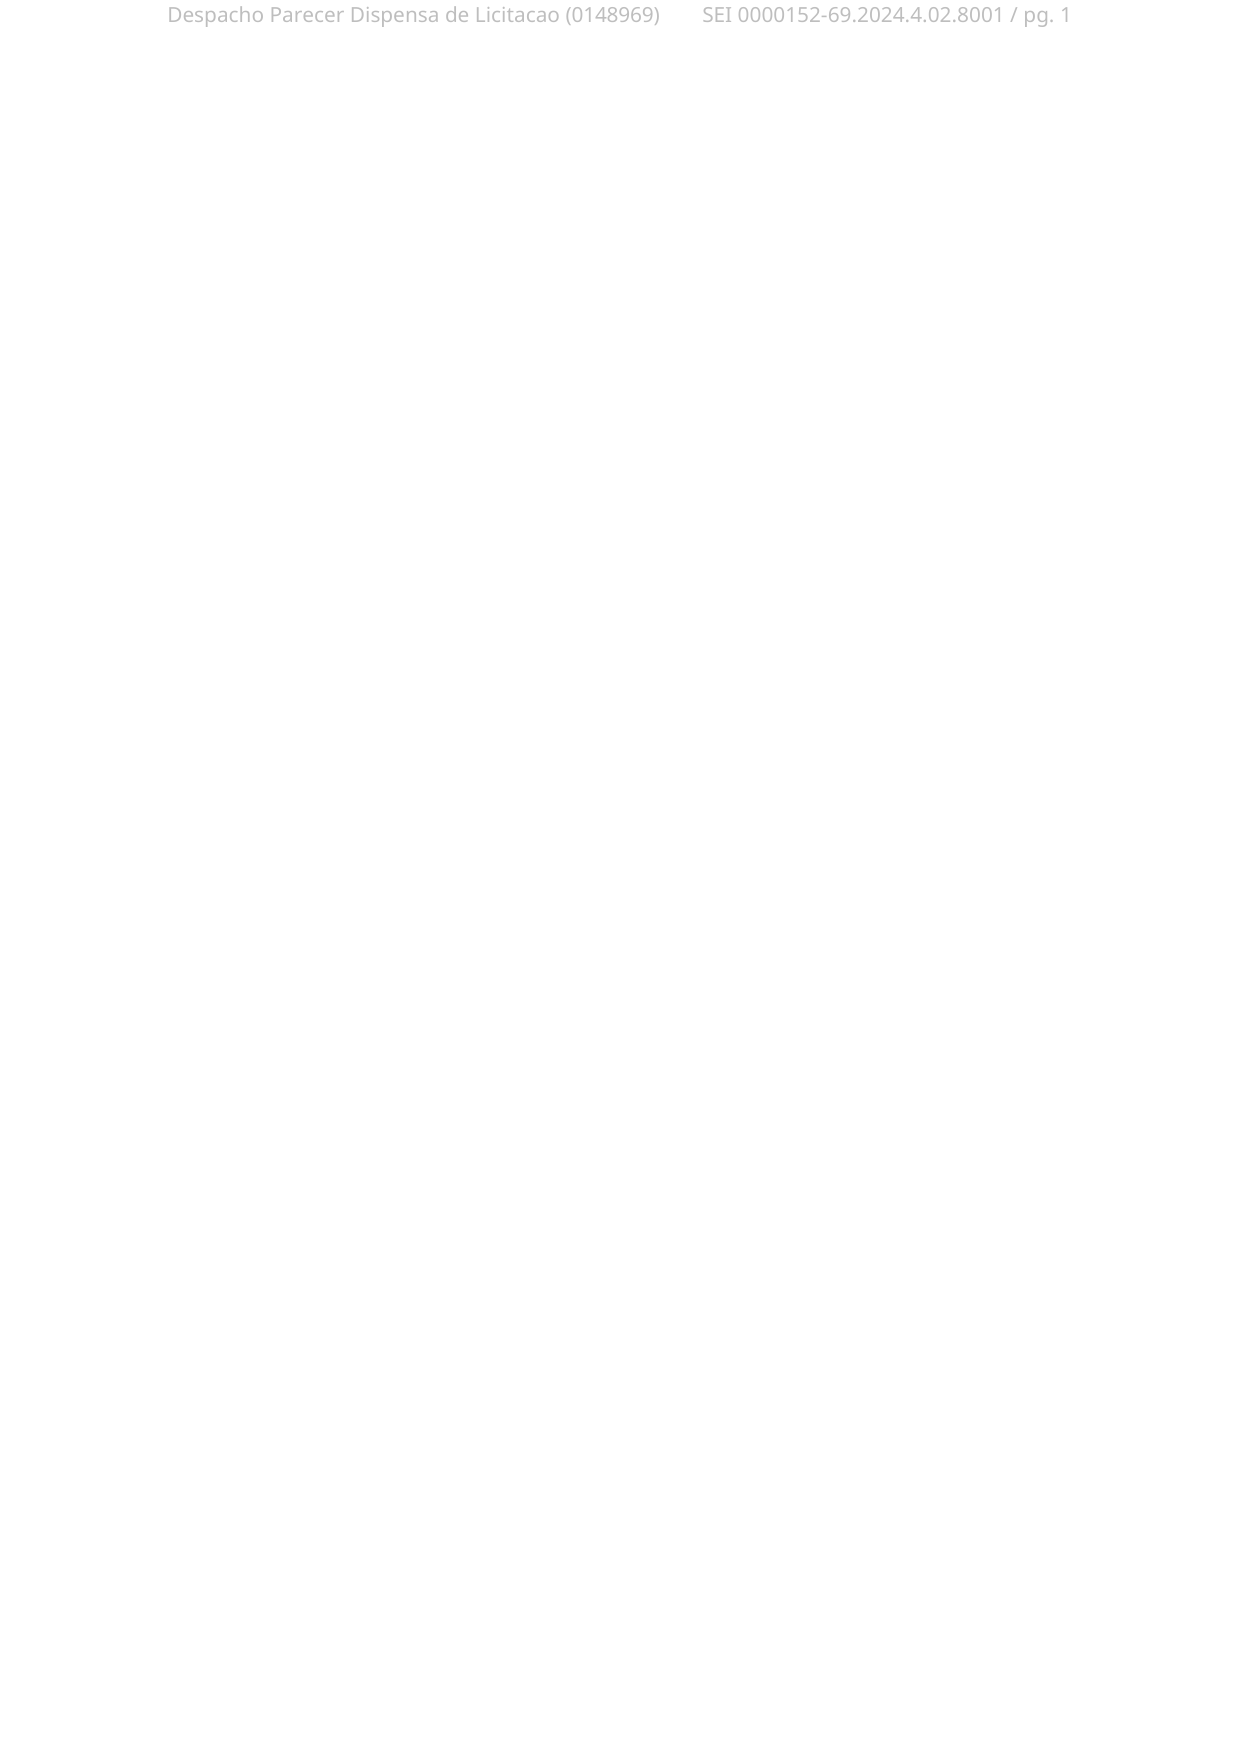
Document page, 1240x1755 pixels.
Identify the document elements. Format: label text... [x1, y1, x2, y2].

text Despacho Parecer Dispensa de Licitacao (0148969) SEI 0000152-69.2024.4.02.8001 / pg. 1 [58, 0, 1182, 28]
